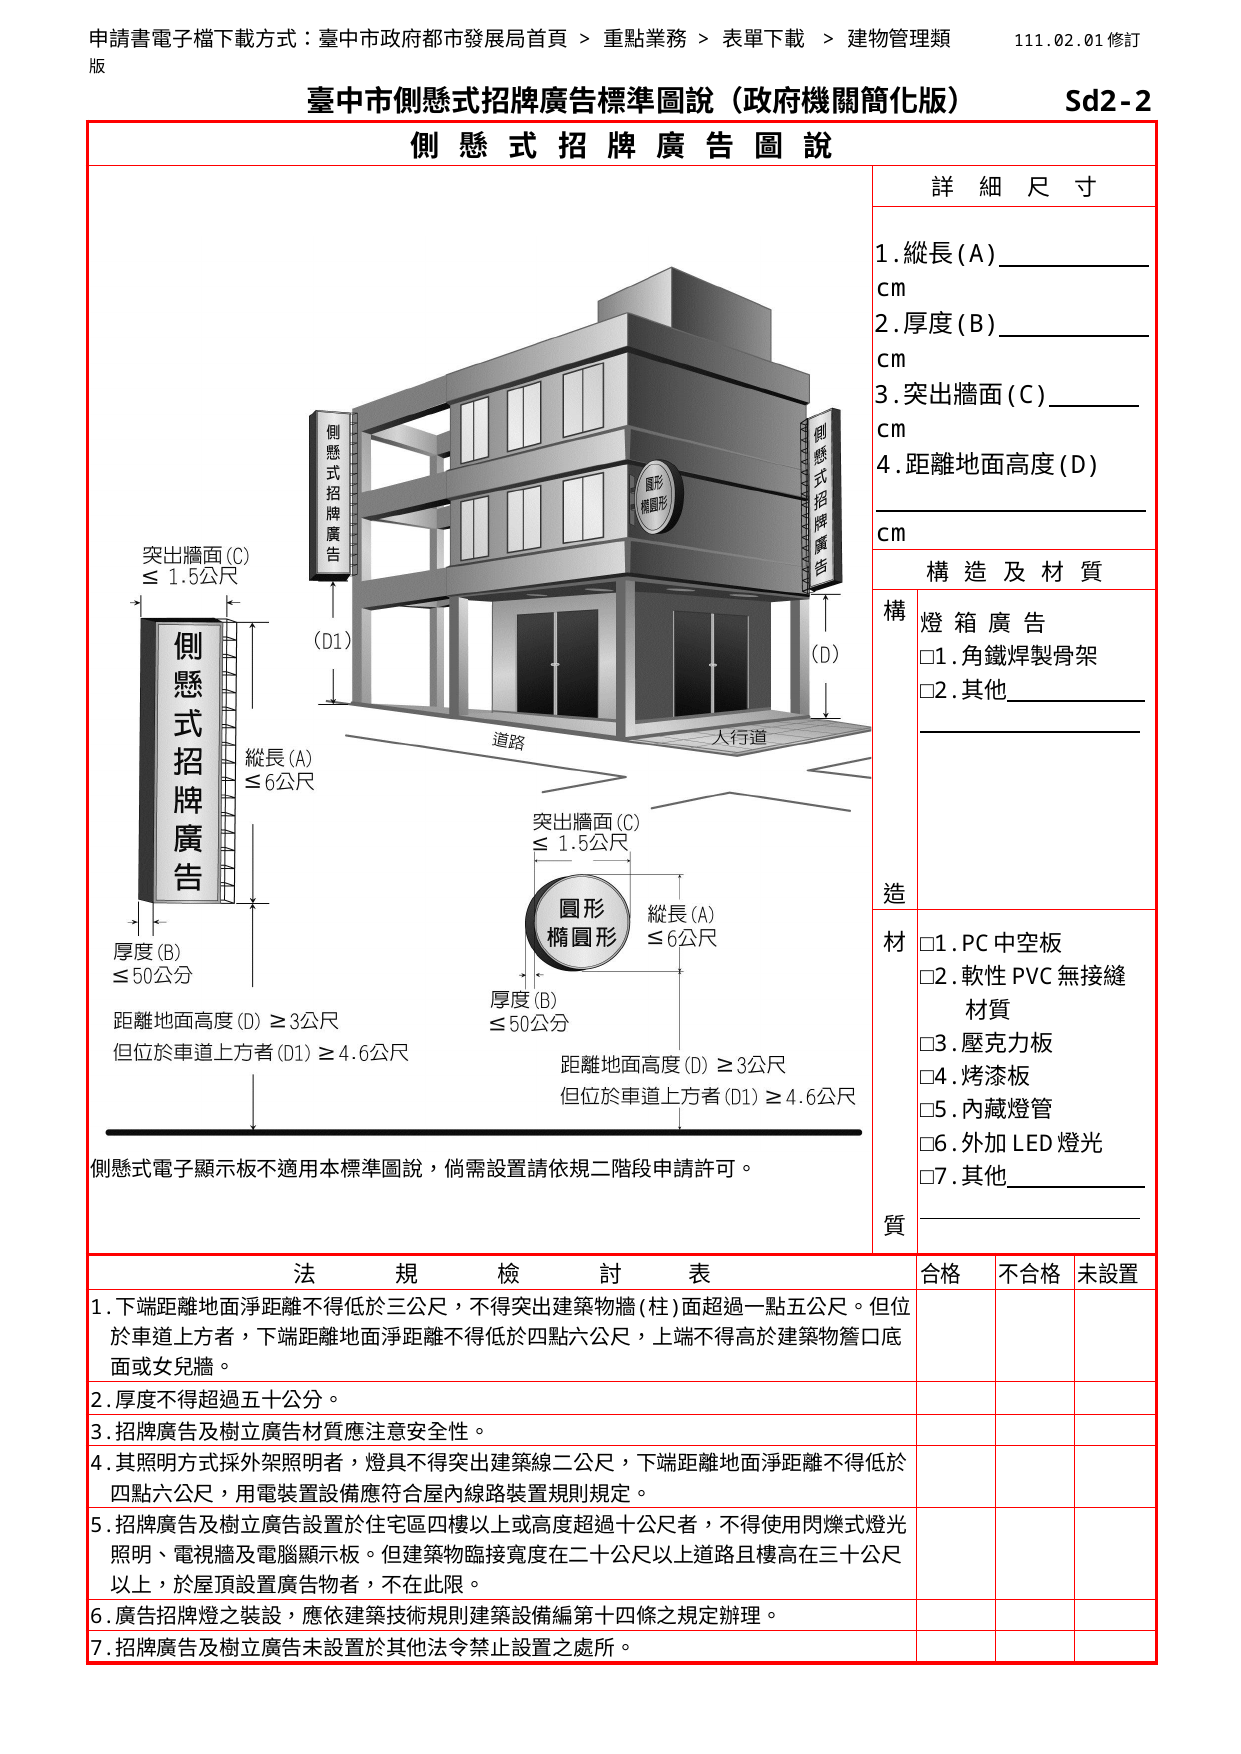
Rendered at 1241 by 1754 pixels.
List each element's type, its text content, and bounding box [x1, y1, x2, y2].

table_cell 6.廣告招牌燈之裝設，應依建築技術規則建築設備編第十四條之規定辦理。 [89, 1600, 916, 1630]
table_cell 不合格 [996, 1256, 1074, 1289]
table_cell [917, 1631, 995, 1661]
table_cell 燈 箱 廣 告 □1.角鐵焊製骨架 □2.其他 [918, 590, 1155, 909]
table_cell 側懸式電子顯示板不適用本標準圖說，倘需設置請依規二階段申請許可。 [89, 166, 872, 1253]
table_cell [1075, 1382, 1155, 1414]
table_cell 構造及材質 [873, 550, 1155, 589]
table_cell [1075, 1600, 1155, 1630]
table_cell [1075, 1446, 1155, 1507]
table_cell [996, 1600, 1074, 1630]
table_cell [996, 1446, 1074, 1507]
table_cell [1075, 1290, 1155, 1381]
table_cell 7.招牌廣告及樹立廣告未設置於其他法令禁止設置之處所。 [89, 1631, 916, 1661]
table_cell [917, 1290, 995, 1381]
table_cell 5.招牌廣告及樹立廣告設置於住宅區四樓以上或高度超過十公尺者，不得使用閃爍式燈光照明、電視牆及電腦顯示板。但建築物臨接寬度在二十公尺以上道路且樓高在三十公尺以上，於屋頂設置廣告物者，不在此限。 [89, 1508, 916, 1599]
table_cell 構 造 [873, 590, 917, 909]
table_cell [996, 1290, 1074, 1381]
table_cell [1075, 1631, 1155, 1661]
table_cell [917, 1600, 995, 1630]
table_cell [917, 1382, 995, 1414]
table_cell 法 規 檢 討 表 [89, 1256, 916, 1289]
table_cell [996, 1415, 1074, 1445]
text 臺中市側懸式招牌廣告標準圖說（政府機關簡化版） Sd2-2 [89, 77, 1152, 119]
table_cell 1.下端距離地面淨距離不得低於三公尺，不得突出建築物牆(柱)面超過一點五公尺。但位於車道上方者，下端距離地面淨距離不得低於四點六公尺，上端不得高於建築物簷口底面或女兒牆。 [89, 1290, 916, 1381]
table_header 側懸式招牌廣告圖說 [89, 123, 1155, 165]
table_cell [1075, 1415, 1155, 1445]
table_cell 未設置 [1075, 1256, 1155, 1289]
table_cell 1.縱長(A) cm 2.厚度(B) cm 3.突出牆面(C) cm 4.距離地面高度(D) cm [873, 207, 1155, 549]
table_cell [917, 1446, 995, 1507]
table_cell 詳細尺寸 [873, 166, 1155, 206]
table_cell [996, 1508, 1074, 1599]
table_cell 4.其照明方式採外架照明者，燈具不得突出建築線二公尺，下端距離地面淨距離不得低於四點六公尺，用電裝置設備應符合屋內線路裝置規則規定。 [89, 1446, 916, 1507]
table_cell [917, 1415, 995, 1445]
table_cell [917, 1508, 995, 1599]
table_cell [996, 1382, 1074, 1414]
table_cell 3.招牌廣告及樹立廣告材質應注意安全性。 [89, 1415, 916, 1445]
table_cell 2.厚度不得超過五十公分。 [89, 1382, 916, 1414]
table_cell [996, 1631, 1074, 1661]
table_cell [1075, 1508, 1155, 1599]
table_cell □1.PC中空板 □2.軟性PVC無接縫 材質 □3.壓克力板 □4.烤漆板 □5.內藏燈管 □6.外加LED燈光 □7.其他 [918, 910, 1155, 1253]
table_cell 合格 [917, 1256, 995, 1289]
table_cell 材 質 [873, 910, 917, 1253]
